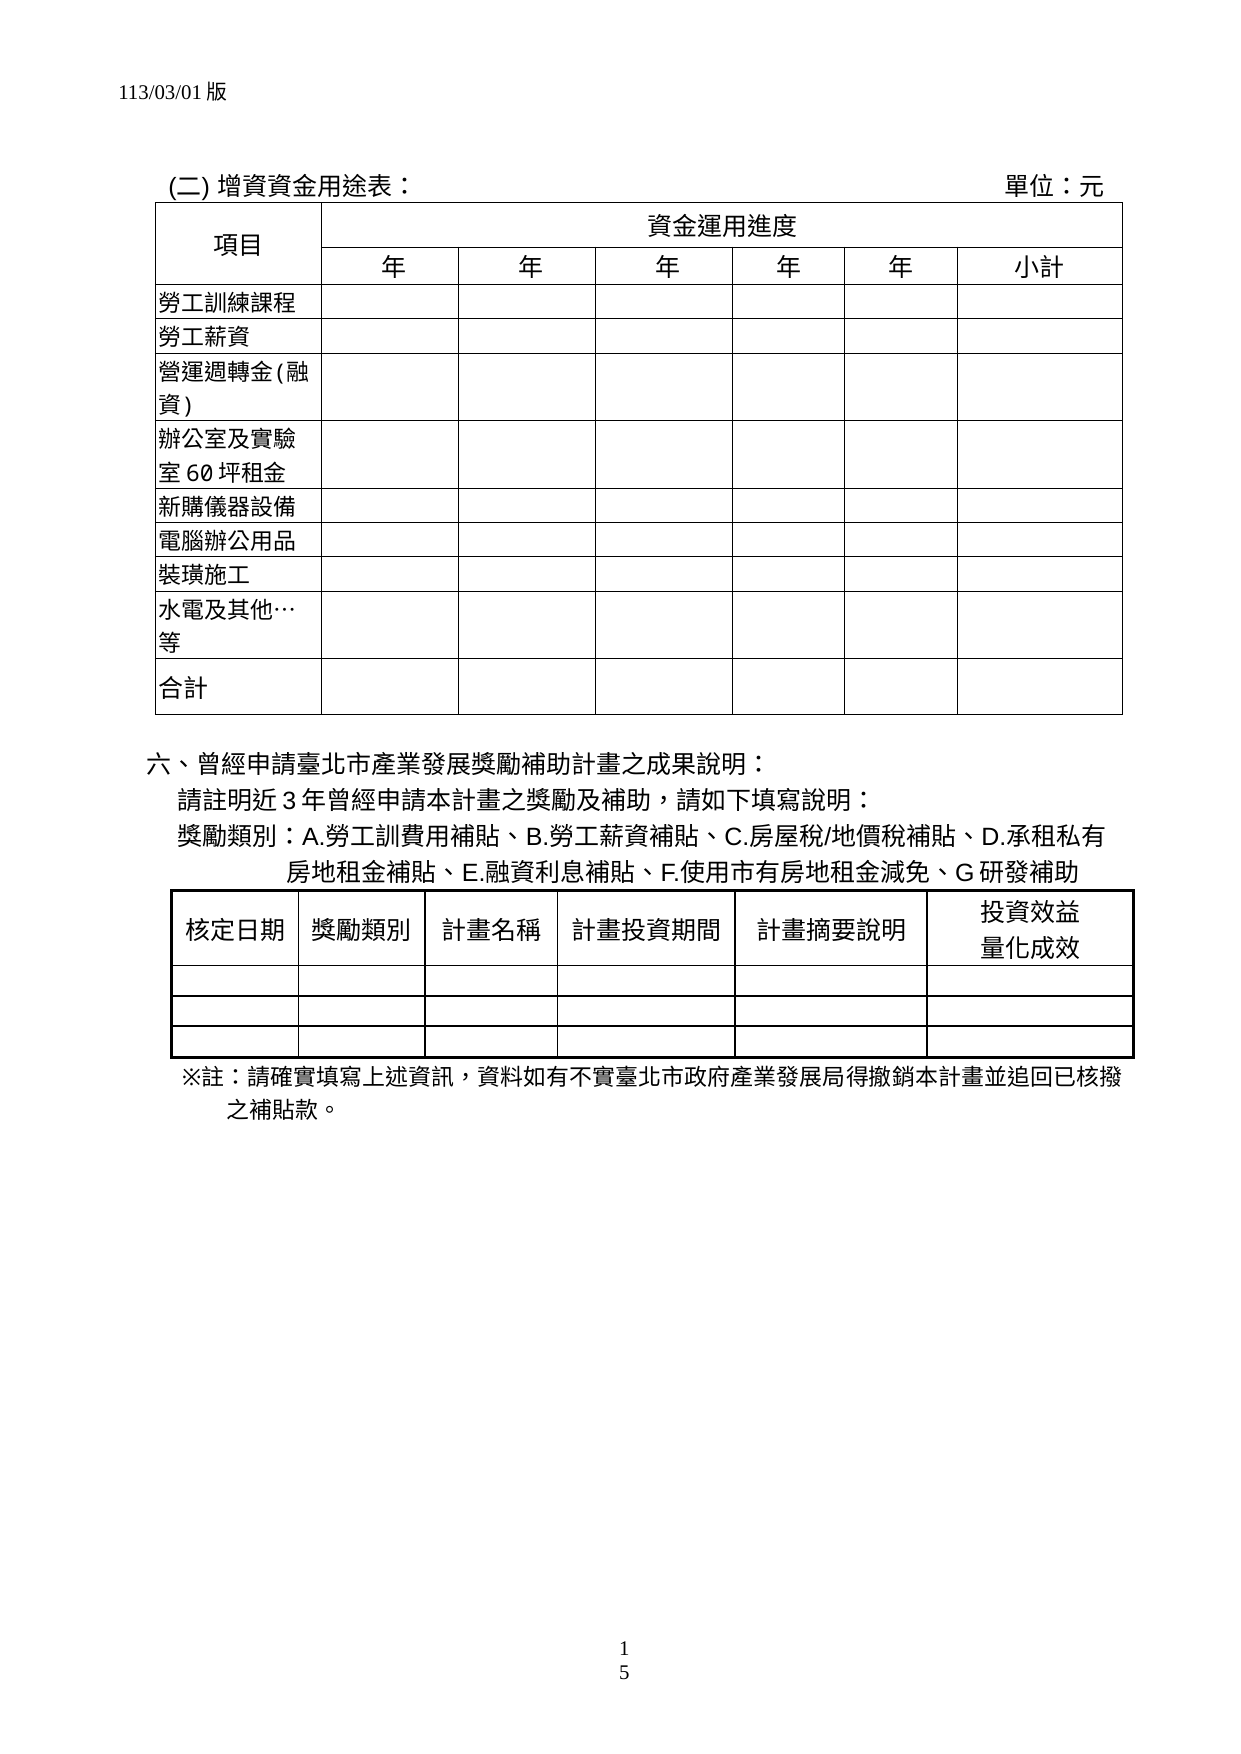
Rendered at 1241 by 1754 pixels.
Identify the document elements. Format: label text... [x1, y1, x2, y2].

table_cell 勞工訓練課程 [156, 285, 321, 318]
table_cell [596, 489, 732, 522]
table_header 計畫名稱 [426, 892, 557, 965]
table_cell [958, 285, 1122, 318]
table_cell [596, 557, 732, 591]
table_cell [459, 489, 595, 522]
table_cell [322, 659, 458, 714]
table_cell 電腦辦公用品 [156, 523, 321, 556]
table_cell [322, 319, 458, 352]
table_cell [845, 592, 957, 658]
table_cell 年 [459, 248, 595, 284]
table_cell [459, 659, 595, 714]
table_cell [845, 354, 957, 420]
table_cell [733, 489, 844, 522]
table_header 投資效益 量化成效 [928, 892, 1132, 965]
table_cell [736, 966, 926, 995]
table_header 計畫投資期間 [558, 892, 734, 965]
table_cell [173, 1027, 298, 1056]
table_cell [596, 523, 732, 556]
table_cell [958, 557, 1122, 591]
table_cell [322, 421, 458, 488]
table_cell [322, 592, 458, 658]
table_cell [845, 557, 957, 591]
table_cell [958, 523, 1122, 556]
table_cell 裝璜施工 [156, 557, 321, 591]
table_cell [958, 489, 1122, 522]
table_cell [322, 523, 458, 556]
table_cell [958, 421, 1122, 488]
table_cell [928, 997, 1132, 1025]
table_cell [736, 997, 926, 1025]
text 六、曾經申請臺北市產業發展獎勵補助計畫之成果說明： [118, 744, 1122, 780]
table_cell [459, 421, 595, 488]
table_cell [845, 489, 957, 522]
table_header 核定日期 [173, 892, 298, 965]
table_header 項目 [156, 203, 321, 284]
table_cell [958, 659, 1122, 714]
table_cell [596, 421, 732, 488]
table_cell [596, 354, 732, 420]
table_cell [596, 592, 732, 658]
table_cell [733, 523, 844, 556]
table_cell [733, 354, 844, 420]
table_cell [322, 285, 458, 318]
table_cell [426, 997, 557, 1025]
table_cell [845, 659, 957, 714]
table_cell [558, 1027, 734, 1056]
table_cell [845, 523, 957, 556]
table_cell [736, 1027, 926, 1056]
table_cell [322, 489, 458, 522]
table_cell 年 [322, 248, 458, 284]
table_cell 辦公室及實驗室60坪租金 [156, 421, 321, 488]
table_header 資金運用進度 [322, 203, 1122, 247]
table_cell [426, 966, 557, 995]
table_cell [558, 997, 734, 1025]
table_cell [733, 659, 844, 714]
table_cell [845, 319, 957, 352]
table_cell [558, 966, 734, 995]
table_cell 年 [596, 248, 732, 284]
table_cell [459, 557, 595, 591]
table_cell 年 [733, 248, 844, 284]
table_cell 營運週轉金(融資) [156, 354, 321, 420]
table_cell [459, 592, 595, 658]
table_cell [928, 1027, 1132, 1056]
table_cell [596, 319, 732, 352]
table_header 獎勵類別 [299, 892, 424, 965]
text ※註：請確實填寫上述資訊，資料如有不實臺北市政府產業發展局得撤銷本計畫並追回已核撥之補貼款。 [182, 1059, 1122, 1125]
table_cell [459, 285, 595, 318]
table_cell [958, 354, 1122, 420]
table_cell [459, 354, 595, 420]
table_cell 新購儀器設備 [156, 489, 321, 522]
table_cell [596, 285, 732, 318]
text 獎勵類別：A.勞工訓費用補貼、B.勞工薪資補貼、C.房屋稅/地價稅補貼、D.承租私有房地租金補貼、E.融資利息補貼、F.使用市有房地租金減免、G研發補助 [177, 817, 1122, 889]
table_cell [322, 354, 458, 420]
table_cell [845, 421, 957, 488]
table_cell [459, 319, 595, 352]
table_cell [958, 319, 1122, 352]
table_cell 小計 [958, 248, 1122, 284]
table_cell 勞工薪資 [156, 319, 321, 352]
table_header 計畫摘要說明 [736, 892, 926, 965]
table_cell [733, 285, 844, 318]
table_cell [173, 966, 298, 995]
table_cell 水電及其他…等 [156, 592, 321, 658]
table_cell [958, 592, 1122, 658]
table_cell [733, 557, 844, 591]
table_cell 合計 [156, 659, 321, 714]
table_cell [596, 659, 732, 714]
table_cell [733, 421, 844, 488]
table_cell [426, 1027, 557, 1056]
table_cell [733, 592, 844, 658]
table_cell [733, 319, 844, 352]
table_cell [299, 997, 424, 1025]
table_cell [928, 966, 1132, 995]
table_cell [173, 997, 298, 1025]
table_cell [299, 966, 424, 995]
text (二) 增資資金用途表： 單位：元 [118, 166, 1122, 202]
table_cell [322, 557, 458, 591]
table_cell [845, 285, 957, 318]
table_cell 年 [845, 248, 957, 284]
table_cell [459, 523, 595, 556]
table_cell [299, 1027, 424, 1056]
text 請註明近3年曾經申請本計畫之獎勵及補助，請如下填寫說明： [177, 780, 1122, 817]
